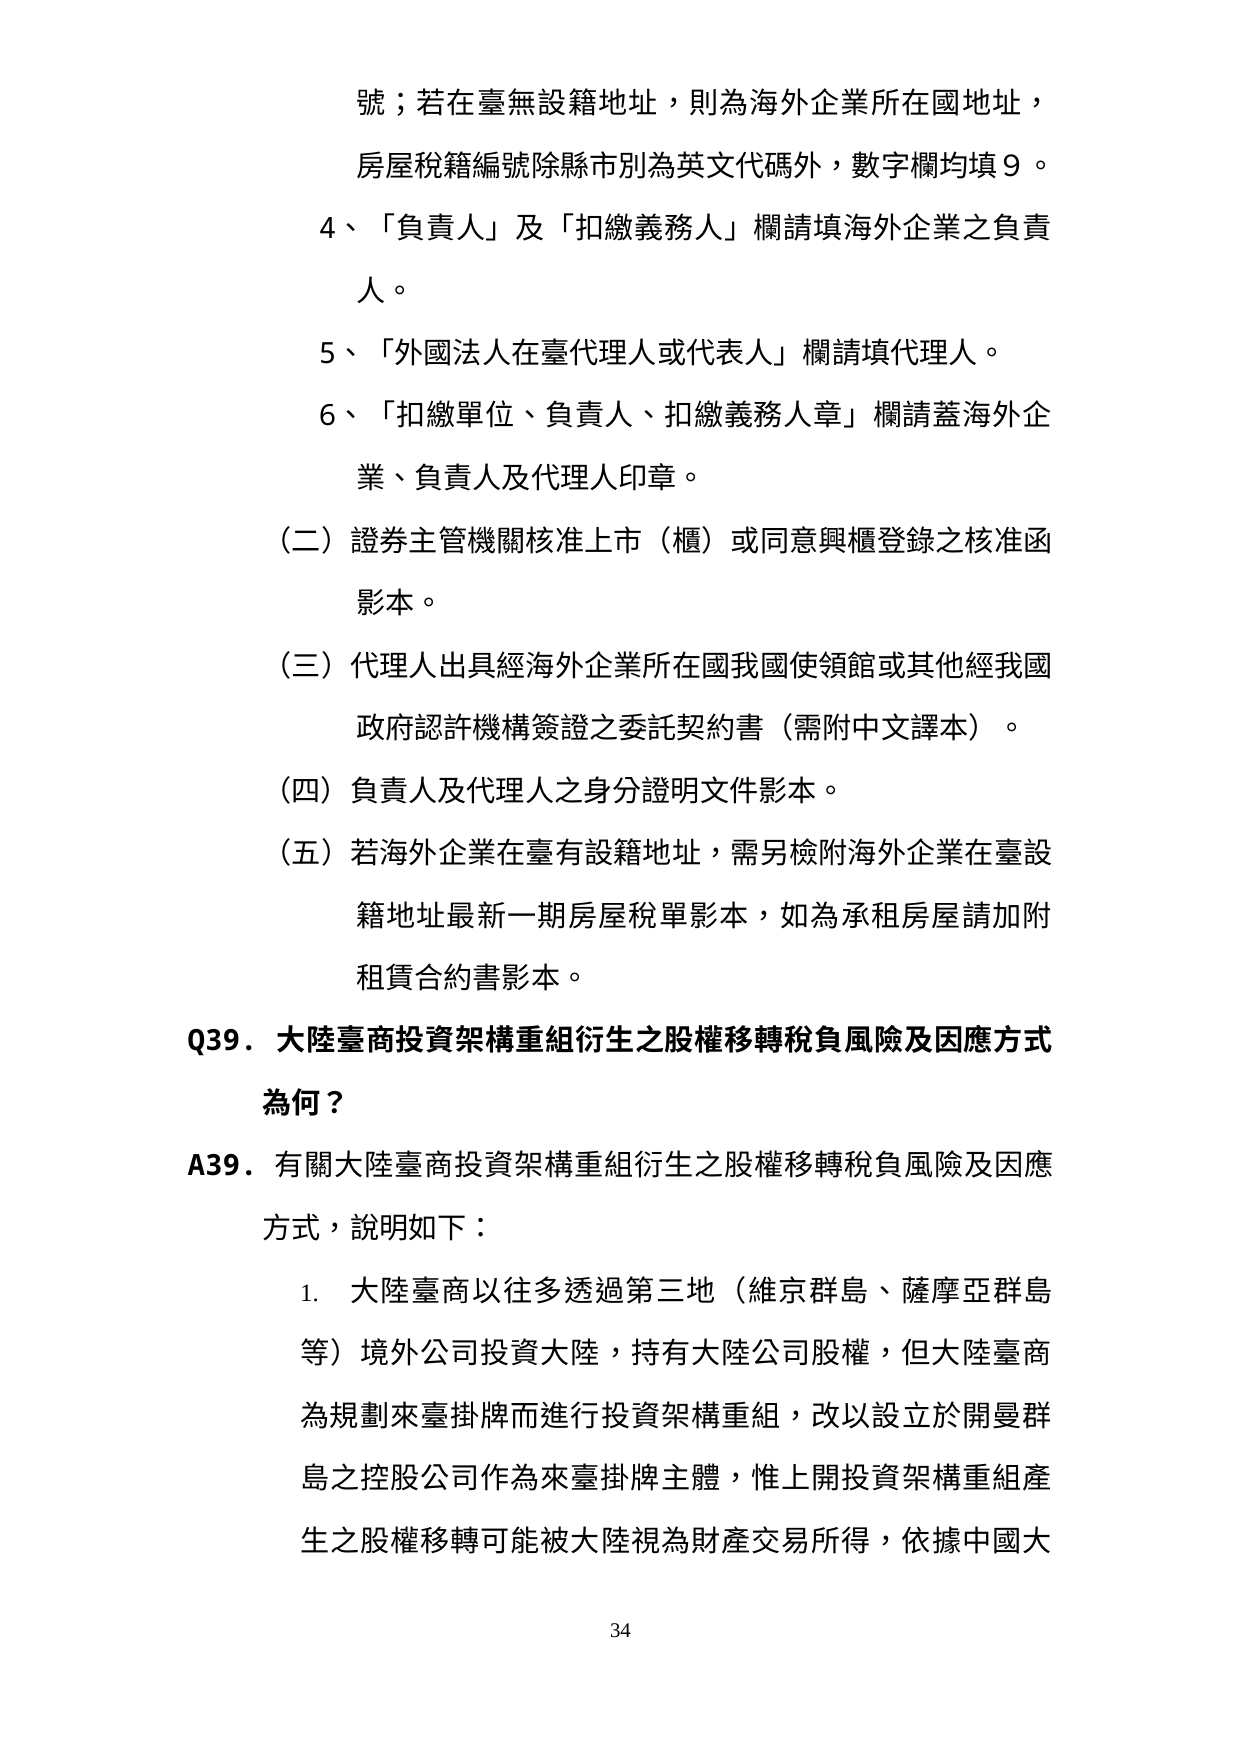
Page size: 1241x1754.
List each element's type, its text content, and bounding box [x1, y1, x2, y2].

text A39. 有關大陸臺商投資架構重組衍生之股權移轉稅負風險及因應方式，說明如下： [187, 1122, 1053, 1247]
text （五）若海外企業在臺有設籍地址，需另檢附海外企業在臺設籍地址最新一期房屋稅單影本，如為承租房屋請加附租賃合約書影本。 [262, 809, 1053, 997]
text （四）負責人及代理人之身分證明文件影本。 [262, 747, 1053, 809]
list 大陸臺商以往多透過第三地（維京群島、薩摩亞群島等）境外公司投資大陸，持有大陸公司股權，但大陸臺商為規劃來臺掛牌而進行投資架構重組，改以設立於開曼群島之控股公司作為來臺掛牌主體，惟上開投資架構重組產生之股權移轉可能被大陸視為財產交易所得，依據中國大 [300, 1247, 1053, 1559]
text 3、「扣繳單位所在地址及房屋稅籍編號」欄請填海外企業在臺設籍地址，房屋稅籍編號請填該地址之稅籍編號；若在臺無設籍地址，則為海外企業所在國地址，房屋稅籍編號除縣市別為英文代碼外，數字欄均填９。 [318, 59, 1053, 184]
text （三）代理人出具經海外企業所在國我國使領館或其他經我國政府認許機構簽證之委託契約書（需附中文譯本）。 [262, 622, 1053, 747]
text （二）證券主管機關核准上市（櫃）或同意興櫃登錄之核准函影本。 [262, 497, 1053, 622]
text 5、「外國法人在臺代理人或代表人」欄請填代理人。 [318, 309, 1053, 372]
text Q39. 大陸臺商投資架構重組衍生之股權移轉稅負風險及因應方式為何？ [187, 997, 1053, 1122]
text 6、「扣繳單位、負責人、扣繳義務人章」欄請蓋海外企業、負責人及代理人印章。 [318, 372, 1053, 497]
text 4、「負責人」及「扣繳義務人」欄請填海外企業之負責人。 [318, 184, 1053, 309]
